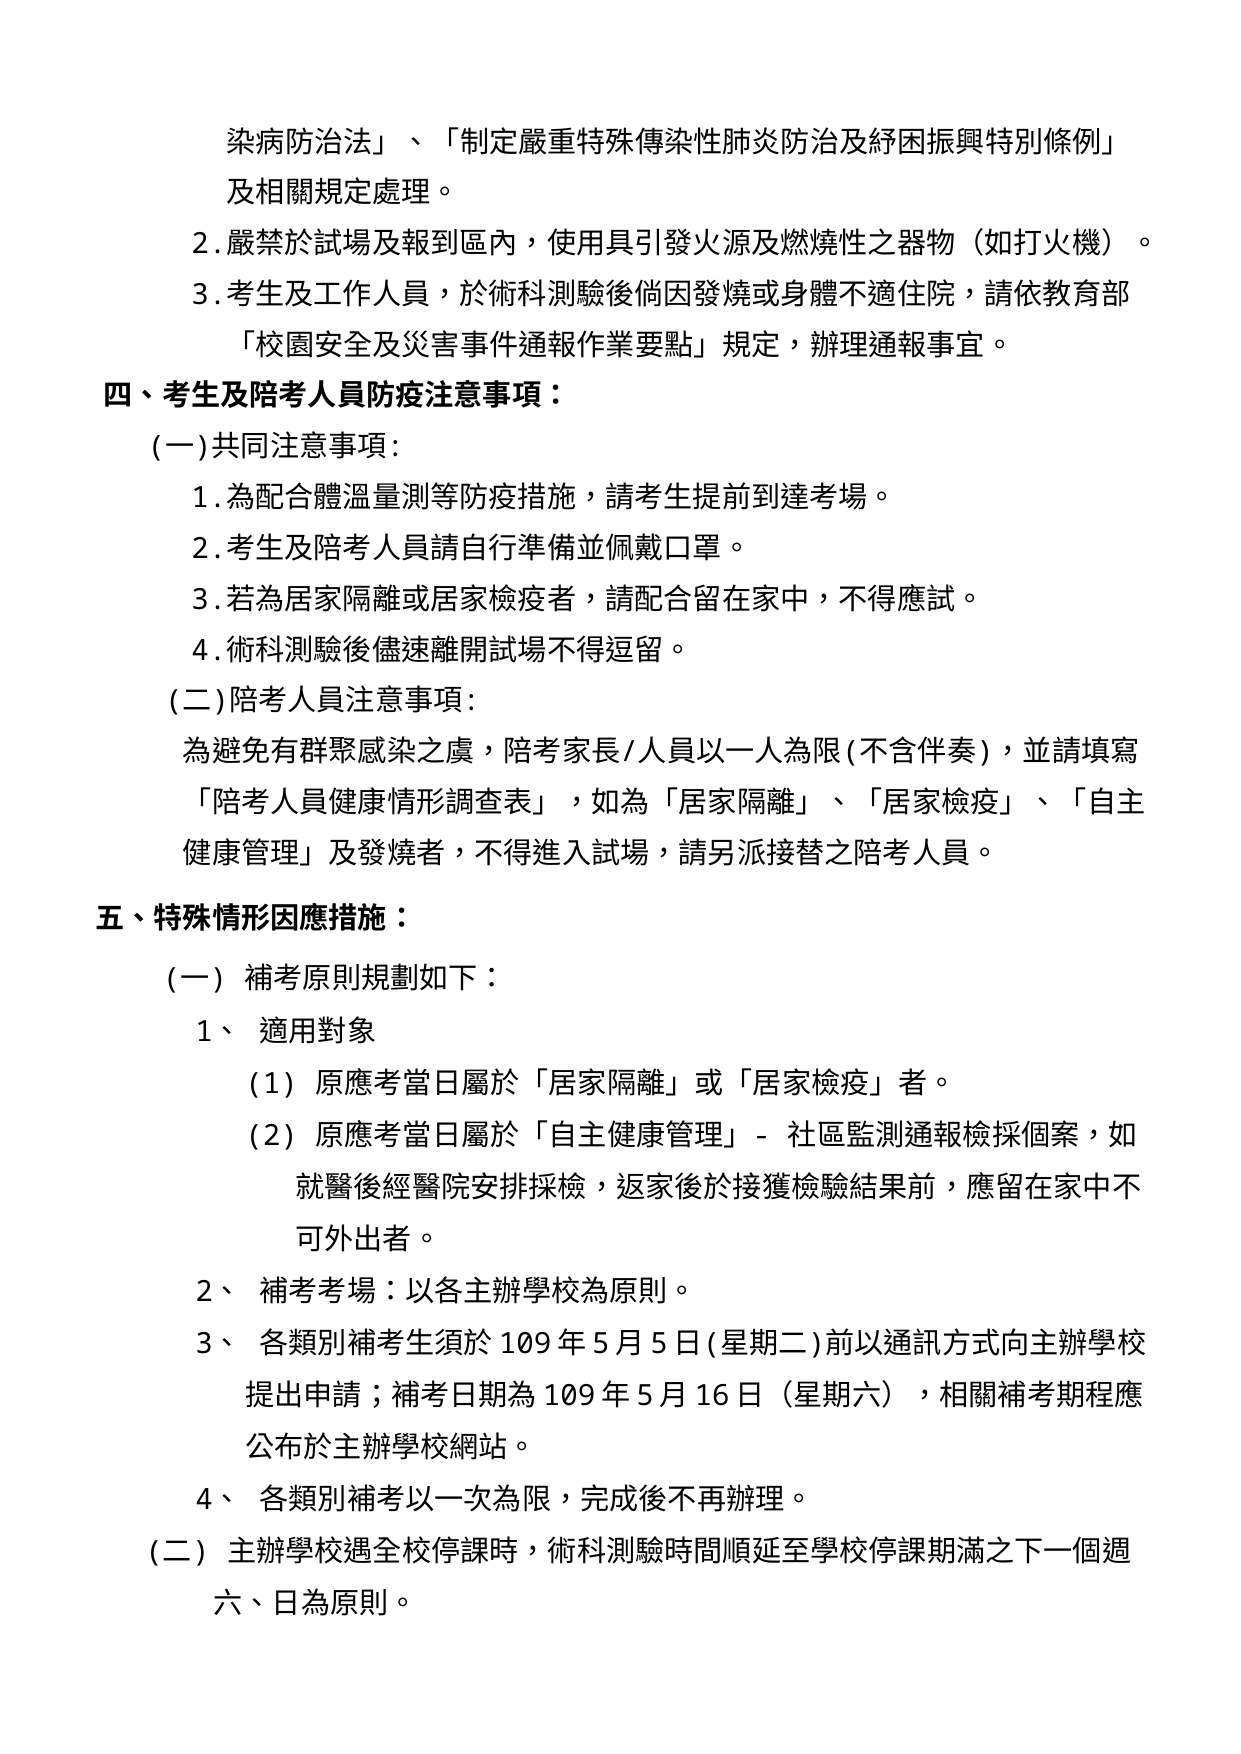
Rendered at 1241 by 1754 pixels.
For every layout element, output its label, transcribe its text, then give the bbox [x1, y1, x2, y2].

text (一)共同注意事項: [147, 423, 1152, 465]
text 為避免有群聚感染之虞，陪考家長/人員以一人為限(不含伴奏)，並請填寫「陪考人員健康情形調查表」，如為「居家隔離」、「居家檢疫」、「自主健康管理」及發燒者，不得進入試場，請另派接替之陪考人員。 [183, 728, 1152, 872]
text 1、 適用對象 [195, 997, 1152, 1049]
text 4.術科測驗後儘速離開試場不得逗留。 [191, 626, 1152, 668]
text (一) 補考原則規劃如下： [145, 945, 1152, 997]
text (1) 原應考當日屬於「居家隔離」或「居家檢疫」者。 [245, 1049, 1152, 1102]
text 2、 補考考場：以各主辦學校為原則。 [195, 1258, 1152, 1310]
text 2.考生及陪考人員請自行準備並佩戴口罩。 [191, 524, 1152, 567]
text 3.若為居家隔離或居家檢疫者，請配合留在家中，不得應試。 [191, 575, 1152, 618]
text 染病防治法」、「制定嚴重特殊傳染性肺炎防治及紓困振興特別條例」及相關規定處理。 [191, 118, 1152, 211]
text 四、考生及陪考人員防疫注意事項： [103, 372, 1152, 414]
text 3.考生及工作人員，於術科測驗後倘因發燒或身體不適住院，請依教育部「校園安全及災害事件通報作業要點」規定，辦理通報事宜。 [191, 270, 1152, 363]
text 五、特殊情形因應措施： [95, 894, 1152, 937]
text 1.為配合體溫量測等防疫措施，請考生提前到達考場。 [191, 473, 1152, 516]
text (2) 原應考當日屬於「自主健康管理」- 社區監測通報檢採個案，如就醫後經醫院安排採檢，返家後於接獲檢驗結果前，應留在家中不可外出者。 [245, 1102, 1152, 1258]
text 4、 各類別補考以一次為限，完成後不再辦理。 [195, 1466, 1152, 1518]
text 2.嚴禁於試場及報到區內，使用具引發火源及燃燒性之器物（如打火機）。 [191, 219, 1152, 262]
text (二) 主辦學校遇全校停課時，術科測驗時間順延至學校停課期滿之下一個週六、日為原則。 [145, 1518, 1152, 1622]
text 3、 各類別補考生須於109年5月5日(星期二)前以通訊方式向主辦學校提出申請；補考日期為109年5月16日（星期六），相關補考期程應公布於主辦學校網站。 [195, 1310, 1152, 1466]
text (二)陪考人員注意事項: [147, 677, 1152, 719]
